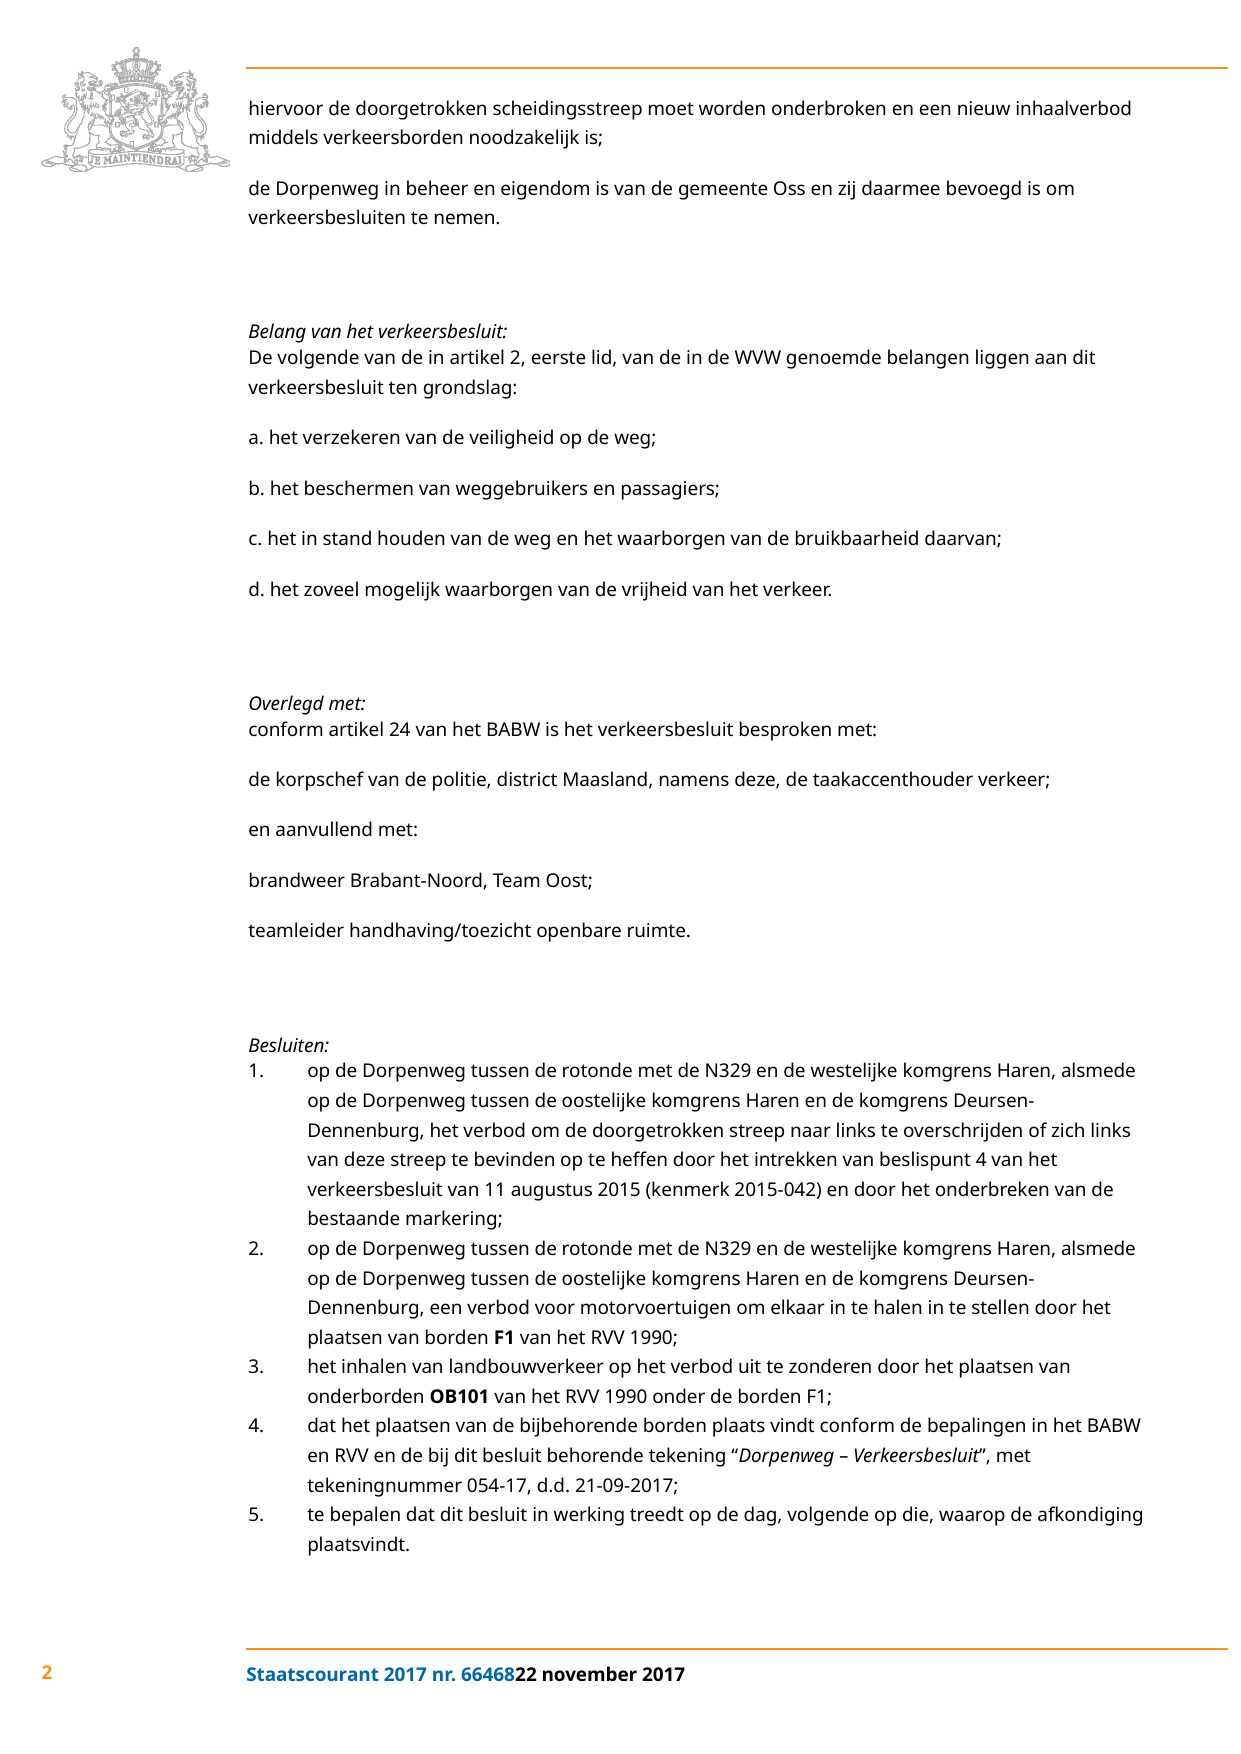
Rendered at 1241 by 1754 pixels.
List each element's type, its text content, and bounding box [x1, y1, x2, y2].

list dat het plaatsen van de bijbehorende borden plaats vindt conform de bepalingen in het BABW en RVV en de bij dit besluit behorende tekening “Dorpenweg – Verkeersbesluit”, met tekeningnummer 054-17, d.d. 21-09-2017; [248, 1413, 1152, 1497]
text de korpschef van de politie, district Maasland, namens deze, de taakaccenthouder verkeer; [248, 766, 1152, 792]
list op de Dorpenweg tussen de rotonde met de N329 en de westelijke komgrens Haren, alsmede op de Dorpenweg tussen de oostelijke komgrens Haren en de komgrens Deursen-Dennenburg, het verbod om de doorgetrokken streep naar links te overschrijden of zich links van deze streep te bevinden op te heffen door het intrekken van beslispunt 4 van het verkeersbesluit van 11 augustus 2015 (kenmerk 2015-042) en door het onderbreken van de bestaande markering; [248, 1058, 1152, 1231]
picture [41, 47, 231, 172]
text b. het beschermen van weggebruikers en passagiers; [248, 475, 1152, 501]
text en aanvullend met: [248, 817, 1152, 842]
list het inhalen van landbouwverkeer op het verbod uit te zonderen door het plaatsen van onderborden OB101 van het RVV 1990 onder de borden F1; [248, 1353, 1152, 1409]
text d. het zoveel mogelijk waarborgen van de vrijheid van het verkeer. [248, 576, 1152, 601]
text a. het verzekeren van de veiligheid op de weg; [248, 424, 1152, 450]
text De volgende van de in artikel 2, eerste lid, van de in de WVW genoemde belangen liggen aan dit verkeersbesluit ten grondslag: [248, 344, 1152, 400]
text conform artikel 24 van het BABW is het verkeersbesluit besproken met: [248, 716, 1152, 742]
list te bepalen dat dit besluit in werking treedt op de dag, volgende op die, waarop de afkondiging plaatsvindt. [248, 1501, 1152, 1557]
list op de Dorpenweg tussen de rotonde met de N329 en de westelijke komgrens Haren, alsmede op de Dorpenweg tussen de oostelijke komgrens Haren en de komgrens Deursen-Dennenburg, een verbod voor motorvoertuigen om elkaar in te halen in te stellen door het plaatsen van borden F1 van het RVV 1990; [248, 1235, 1152, 1349]
text c. het in stand houden van de weg en het waarborgen van de bruikbaarheid daarvan; [248, 525, 1152, 551]
text Besluiten: [248, 1032, 1152, 1058]
text Overlegd met: [248, 690, 1152, 716]
text hiervoor de doorgetrokken scheidingsstreep moet worden onderbroken en een nieuw inhaalverbod middels verkeersborden noodzakelijk is; [248, 95, 1152, 150]
text brandweer Brabant-Noord, Team Oost; [248, 867, 1152, 893]
text teamleider handhaving/toezicht openbare ruimte. [248, 917, 1152, 943]
text de Dorpenweg in beheer en eigendom is van de gemeente Oss en zij daarmee bevoegd is om verkeersbesluiten te nemen. [248, 175, 1152, 230]
text Belang van het verkeersbesluit: [248, 319, 1152, 344]
